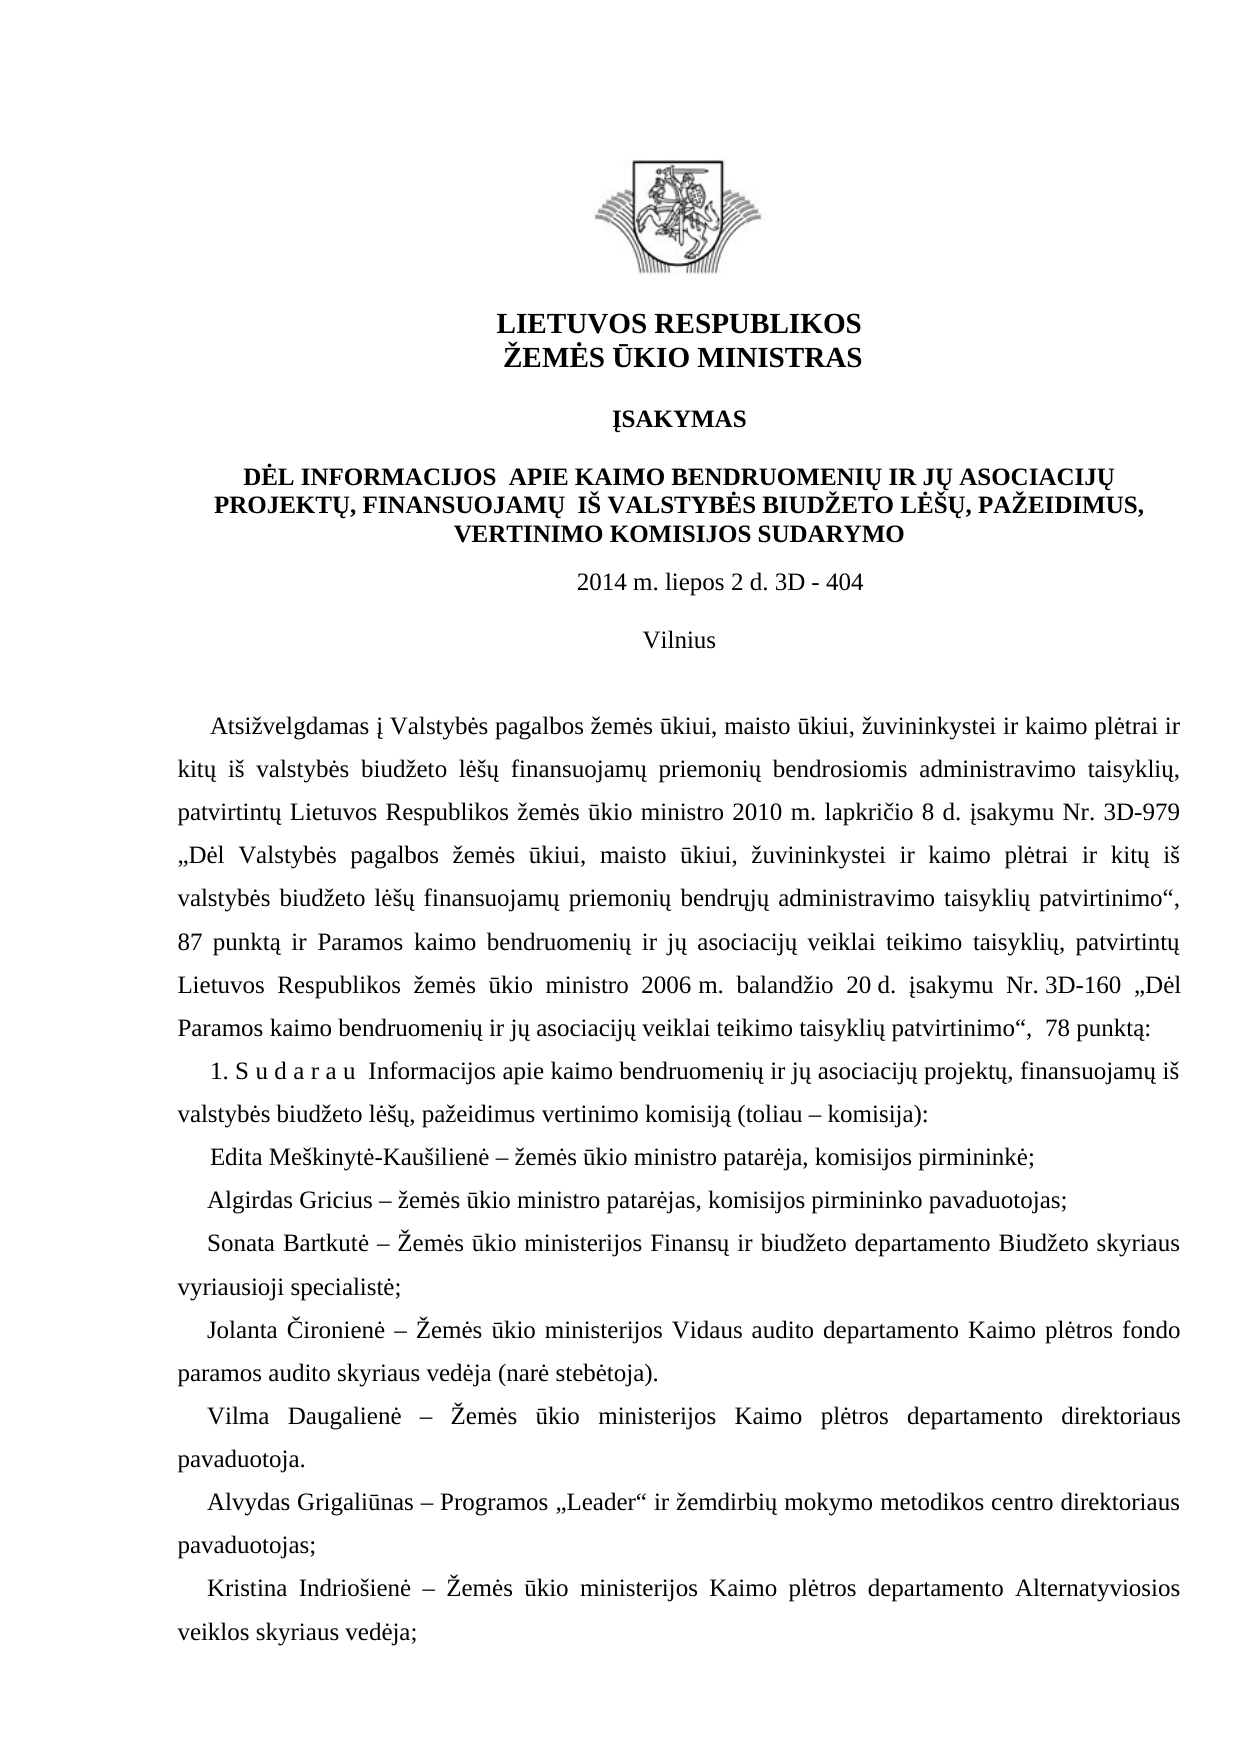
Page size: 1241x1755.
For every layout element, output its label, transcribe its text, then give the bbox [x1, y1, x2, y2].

text Alvydas Grigaliūnas – Programos „Leader“ ir žemdirbių mokymo metodikos centro direktoriaus pavaduotojas; [177, 1487, 1181, 1559]
text ŽEMĖS ŪKIO MINISTRAS [177, 340, 1181, 373]
text LIETUVOS RESPUBLIKOS [177, 306, 1181, 340]
text Sonata Bartkutė – Žemės ūkio ministerijos Finansų ir biudžeto departamento Biudžeto skyriaus vyriausioji specialistė; [177, 1228, 1181, 1300]
text Algirdas Gricius – žemės ūkio ministro patarėjas, komisijos pirmininko pavaduotojas; [177, 1185, 1181, 1214]
text Vilma Daugalienė – Žemės ūkio ministerijos Kaimo plėtros departamento direktoriaus pavaduotoja. [177, 1401, 1181, 1473]
text 1. S u d a r a u Informacijos apie kaimo bendruomenių ir jų asociacijų projektų, finansuojamų iš valstybės biudžeto lėšų, pažeidimus vertinimo komisiją (toliau – komisija): [177, 1056, 1181, 1128]
text Kristina Indriošienė – Žemės ūkio ministerijos Kaimo plėtros departamento Alternatyviosios veiklos skyriaus vedėja; [177, 1573, 1181, 1645]
text Atsižvelgdamas į Valstybės pagalbos žemės ūkiui, maisto ūkiui, žuvininkystei ir kaimo plėtrai ir kitų iš valstybės biudžeto lėšų finansuojamų priemonių bendrosiomis administravimo taisyklių, patvirtintų Lietuvos Respublikos žemės ūkio ministro 2010 m. lapkričio 8 d. įsakymu Nr. 3D-979 „Dėl Valstybės pagalbos žemės ūkiui, maisto ūkiui, žuvininkystei ir kaimo plėtrai ir kitų iš valstybės biudžeto lėšų finansuojamų priemonių bendrųjų administravimo taisyklių patvirtinimo“, 87 punktą ir Paramos kaimo bendruomenių ir jų asociacijų veiklai teikimo taisyklių, patvirtintų Lietuvos Respublikos žemės ūkio ministro 2006 m. balandžio 20 d. įsakymu Nr. 3D-160 „Dėl Paramos kaimo bendruomenių ir jų asociacijų veiklai teikimo taisyklių patvirtinimo“, 78 punktą: [177, 711, 1181, 1042]
text DĖL INFORMACIJOS APIE KAIMO BENDRUOMENIŲ IR JŲ ASOCIACIJŲ PROJEKTŲ, FINANSUOJAMŲ IŠ VALSTYBĖS BIUDŽETO LĖŠŲ, PAŽEIDIMUS, VERTINIMO KOMISIJOS SUDARYMO [177, 462, 1181, 548]
text Vilnius [177, 625, 1181, 653]
text 2014 m. liepos 2 d. 3D - 404 [177, 567, 1181, 596]
text Jolanta Čironienė – Žemės ūkio ministerijos Vidaus audito departamento Kaimo plėtros fondo paramos audito skyriaus vedėja (narė stebėtoja). [177, 1315, 1181, 1387]
text Edita Meškinytė-Kaušilienė – žemės ūkio ministro patarėja, komisijos pirmininkė; [177, 1142, 1181, 1171]
text ĮSAKYMAS [177, 404, 1181, 433]
